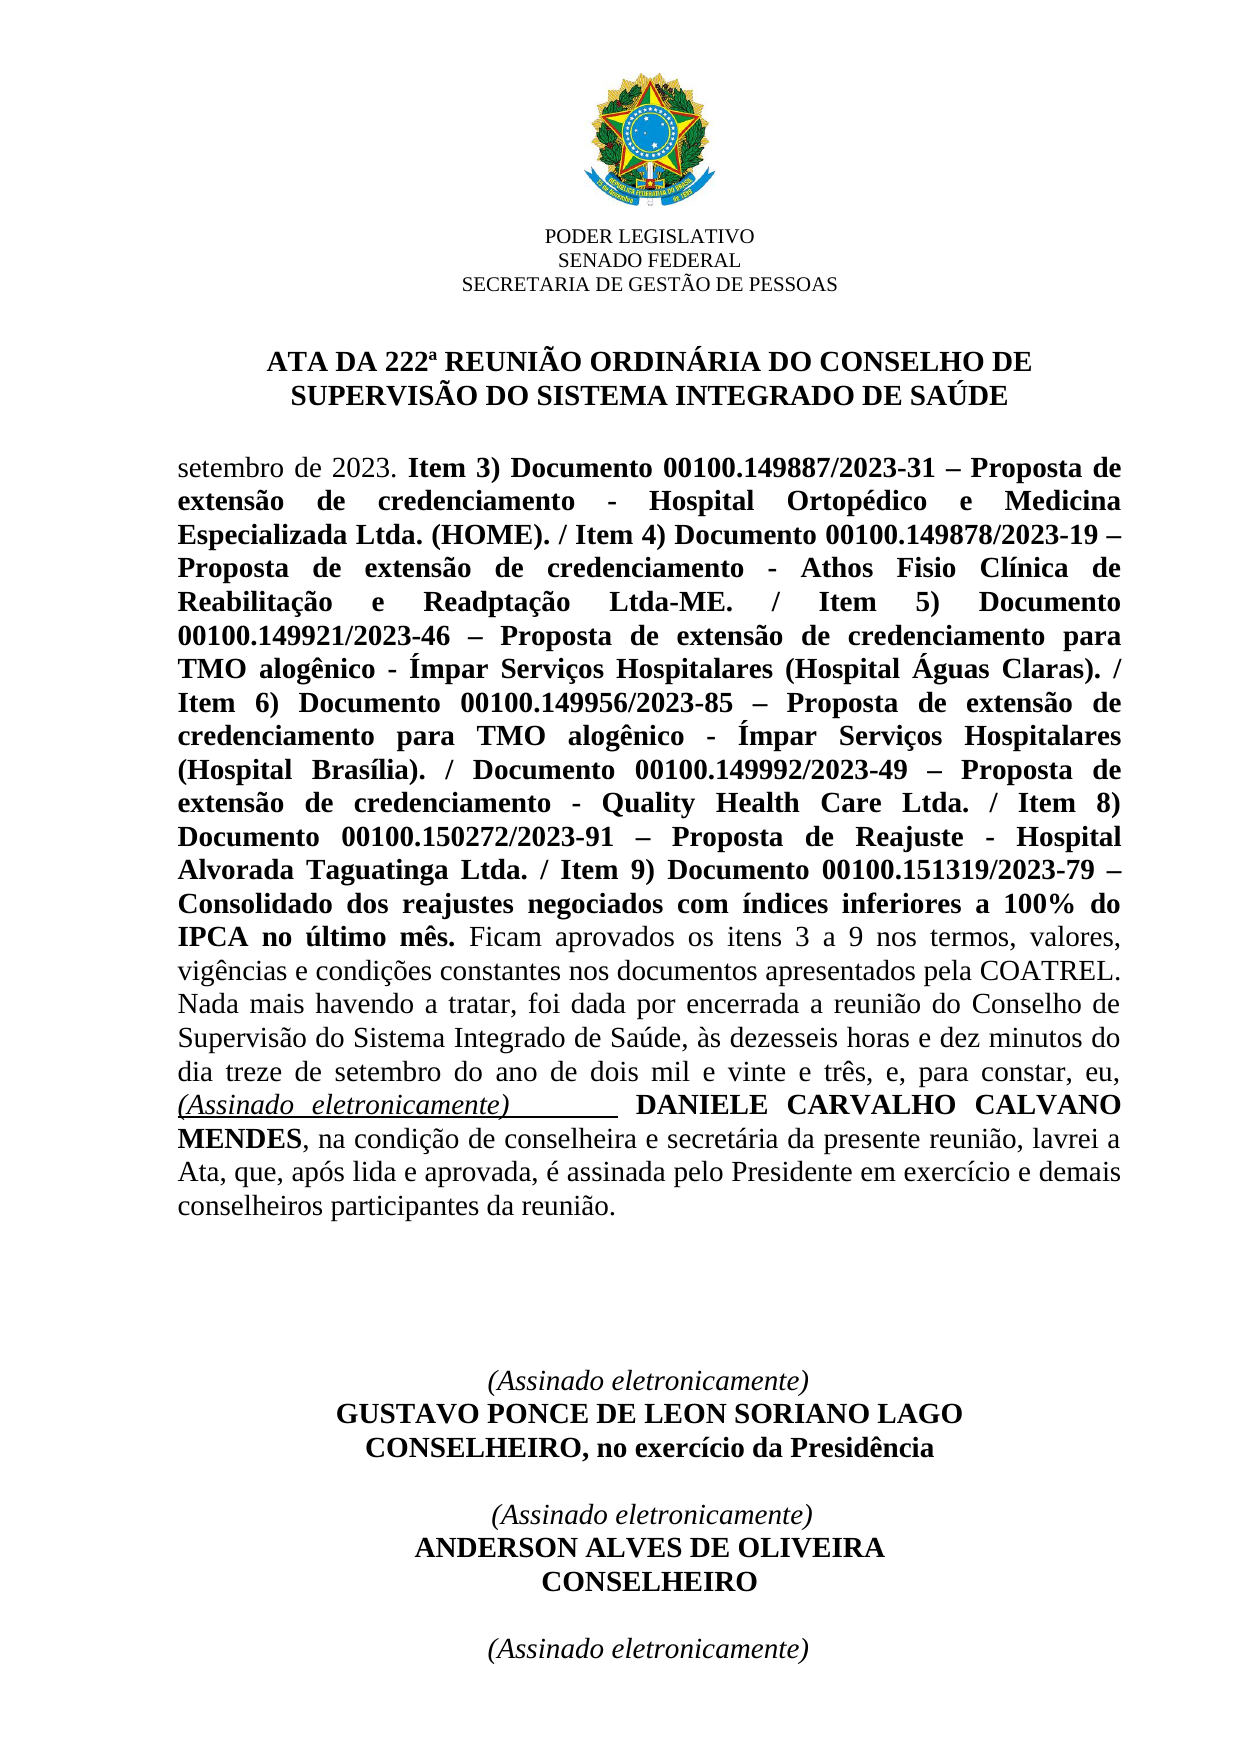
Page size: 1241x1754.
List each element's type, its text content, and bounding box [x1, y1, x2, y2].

text (Assinado eletronicamente) [177, 1631, 1122, 1664]
text CONSELHEIRO, no exercício da Presidência [177, 1430, 1122, 1463]
text ANDERSON ALVES DE OLIVEIRA [177, 1530, 1122, 1564]
text setembro de 2023. Item 3) Documento 00100.149887/2023-31 – Proposta de extensão de credenciamento - Hospital Ortopédico e Medicina Especializada Ltda. (HOME). / Item 4) Documento 00100.149878/2023-19 – Proposta de extensão de credenciamento - Athos Fisio Clínica de Reabilitação e Readptação Ltda-ME. / Item 5) Documento 00100.149921/2023-46 – Proposta de extensão de credenciamento para TMO alogênico - Ímpar Serviços Hospitalares (Hospital Águas Claras). / Item 6) Documento 00100.149956/2023-85 – Proposta de extensão de credenciamento para TMO alogênico - Ímpar Serviços Hospitalares (Hospital Brasília). / Documento 00100.149992/2023-49 – Proposta de extensão de credenciamento - Quality Health Care Ltda. / Item 8) Documento 00100.150272/2023-91 – Proposta de Reajuste - Hospital Alvorada Taguatinga Ltda. / Item 9) Documento 00100.151319/2023-79 – Consolidado dos reajustes negociados com índices inferiores a 100% do IPCA no último mês. Ficam aprovados os itens 3 a 9 nos termos, valores, vigências e condições constantes nos documentos apresentados pela COATREL. Nada mais havendo a tratar, foi dada por encerrada a reunião do Conselho de Supervisão do Sistema Integrado de Saúde, às dezesseis horas e dez minutos do dia treze de setembro do ano de dois mil e vinte e três, e, para constar, eu, (Assinado eletronicamente) DANIELE CARVALHO CALVANO MENDES, na condição de conselheira e secretária da presente reunião, lavrei a Ata, que, após lida e aprovada, é assinada pelo Presidente em exercício e demais conselheiros participantes da reunião. [177, 450, 1122, 1221]
text (Assinado eletronicamente) [177, 1363, 1122, 1396]
text (Assinado eletronicamente) [177, 1497, 1122, 1530]
text CONSELHEIRO [177, 1564, 1122, 1597]
text GUSTAVO PONCE DE LEON SORIANO LAGO [177, 1396, 1122, 1430]
